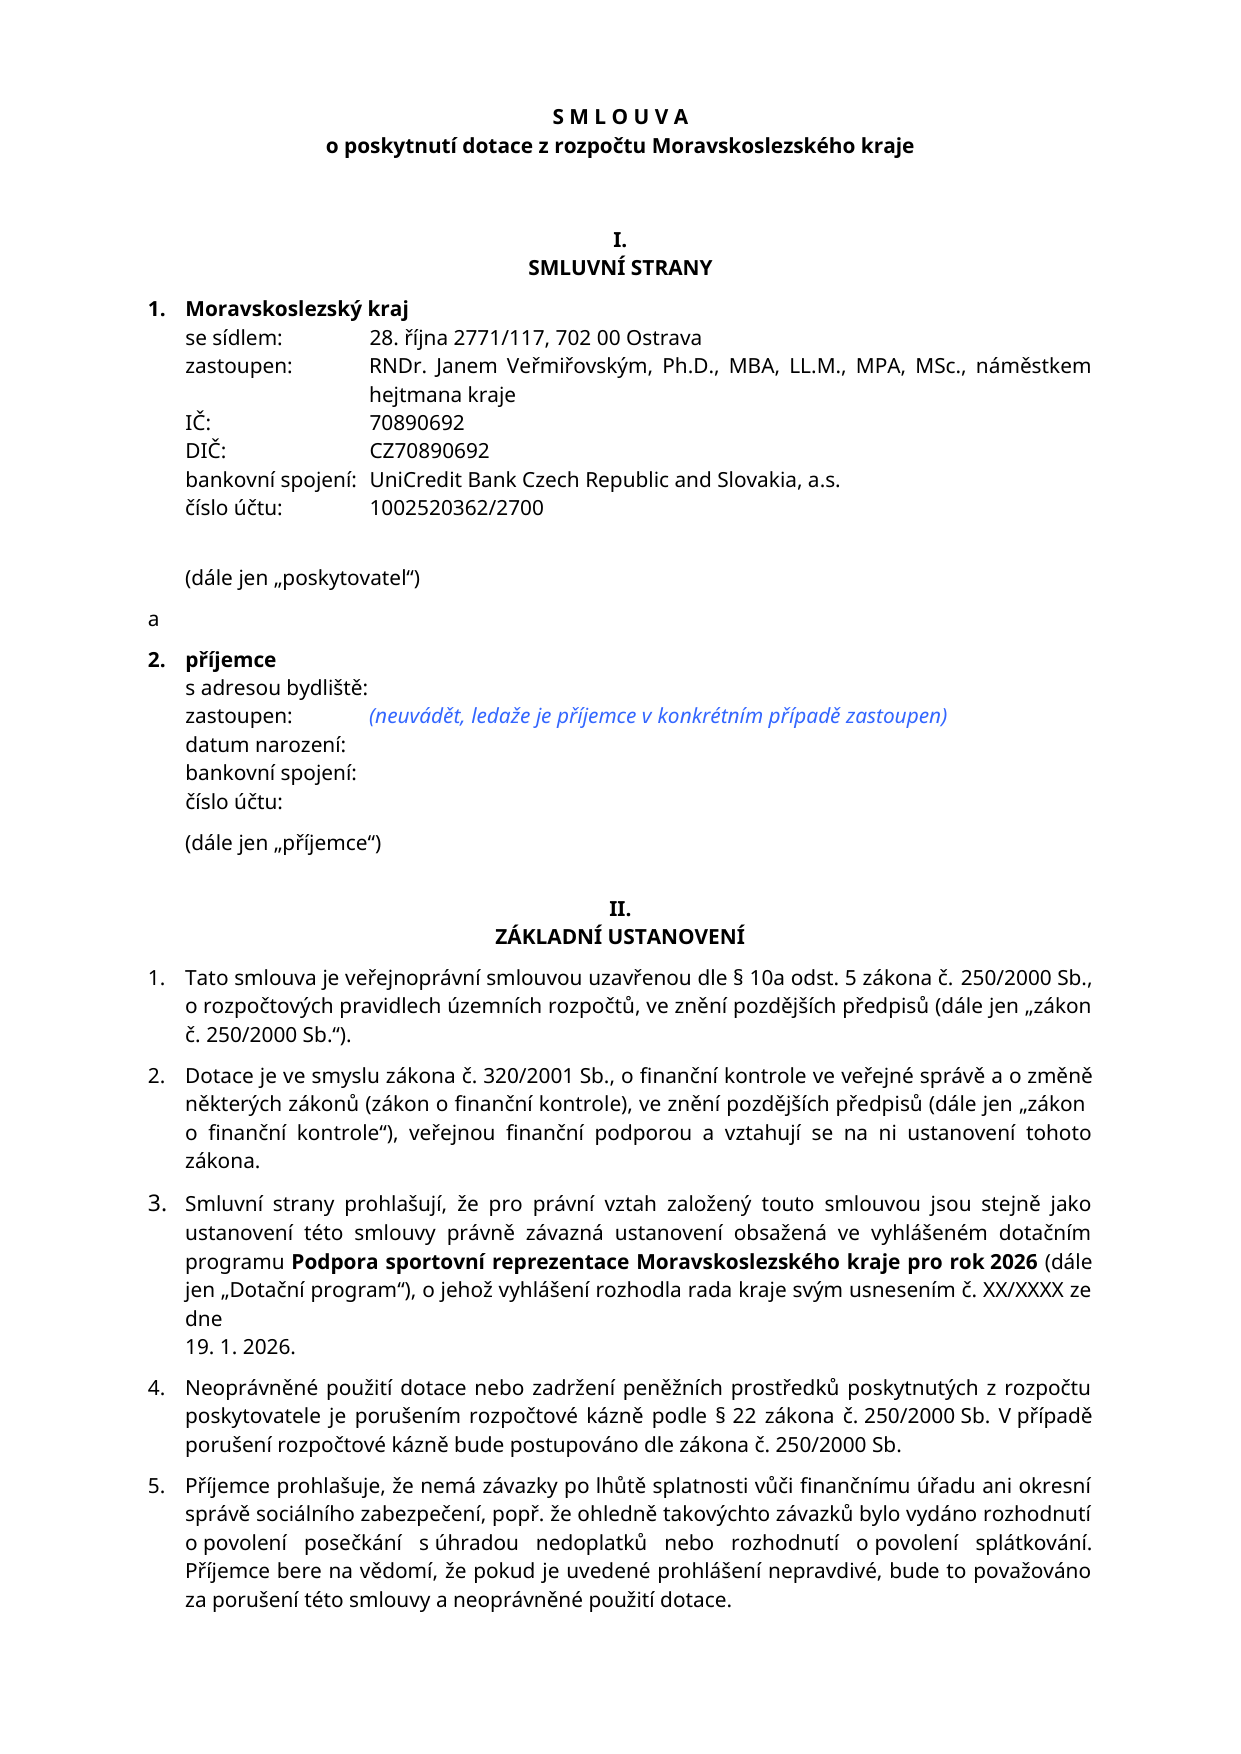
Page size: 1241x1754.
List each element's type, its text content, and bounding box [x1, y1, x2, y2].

text číslo účtu: 1002520362/2700 [185, 493, 1092, 522]
text se sídlem: 28. října 2771/117, 702 00 Ostrava [185, 323, 1092, 351]
list Příjemce prohlašuje, že nemá závazky po lhůtě splatnosti vůči finančnímu úřadu ani okresní správě sociálního zabezpečení, popř. že ohledně takovýchto závazků bylo vydáno rozhodnutí o povolení posečkání s úhradou nedoplatků nebo rozhodnutí o povolení splátkování. Příjemce bere na vědomí, že pokud je uvedené prohlášení nepravdivé, bude to považováno za porušení této smlouvy a neoprávněné použití dotace. [148, 1471, 1092, 1613]
text bankovní spojení: [185, 758, 1092, 787]
list Smluvní strany prohlašují, že pro právní vztah založený touto smlouvou jsou stejně jako ustanovení této smlouvy právně závazná ustanovení obsažená ve vyhlášeném dotačním programu Podpora sportovní reprezentace Moravskoslezského kraje pro rok 2026 (dále jen „Dotační program“), o jehož vyhlášení rozhodla rada kraje svým usnesením č. XX/XXXX ze dne 19. 1. 2026. [148, 1187, 1092, 1361]
text II. [148, 894, 1092, 922]
text (dále jen „příjemce“) [185, 828, 1092, 856]
text IČ: 70890692 [185, 408, 1092, 437]
text bankovní spojení: UniCredit Bank Czech Republic and Slovakia, a.s. [185, 465, 1092, 493]
list Neoprávněné použití dotace nebo zadržení peněžních prostředků poskytnutých z rozpočtu poskytovatele je porušením rozpočtové kázně podle § 22 zákona č. 250/2000 Sb. V případě porušení rozpočtové kázně bude postupováno dle zákona č. 250/2000 Sb. [148, 1373, 1092, 1458]
list Dotace je ve smyslu zákona č. 320/2001 Sb., o finanční kontrole ve veřejné správě a o změně některých zákonů (zákon o finanční kontrole), ve znění pozdějších předpisů (dále jen „zákon o finanční kontrole“), veřejnou finanční podporou a vztahují se na ni ustanovení tohoto zákona. [148, 1061, 1092, 1175]
text datum narození: [185, 730, 1092, 758]
text číslo účtu: [185, 787, 1092, 815]
text a [148, 604, 1092, 632]
subtitle příjemce [148, 645, 1092, 673]
text ZÁKLADNÍ USTANOVENÍ [148, 922, 1092, 951]
text I. [148, 225, 1092, 253]
subtitle Moravskoslezský kraj [148, 294, 1092, 323]
text s adresou bydliště: [185, 673, 1092, 702]
list Tato smlouva je veřejnoprávní smlouvou uzavřenou dle § 10a odst. 5 zákona č. 250/2000 Sb., o rozpočtových pravidlech územních rozpočtů, ve znění pozdějších předpisů (dále jen „zákon č. 250/2000 Sb.“). [148, 963, 1092, 1048]
text zastoupen: RNDr. Janem Veřmiřovským, Ph.D., MBA, LL.M., MPA, MSc., náměstkem hejtmana kraje [185, 351, 1092, 408]
text (dále jen „poskytovatel“) [185, 563, 1092, 591]
text zastoupen: (neuvádět, ledaže je příjemce v konkrétním případě zastoupen) [185, 702, 1092, 730]
text S M L O U V A [148, 102, 1092, 131]
subtitle SMLUVNÍ STRANY [148, 253, 1092, 282]
text DIČ: CZ70890692 [185, 437, 1092, 465]
text o poskytnutí dotace z rozpočtu Moravskoslezského kraje [148, 131, 1092, 159]
